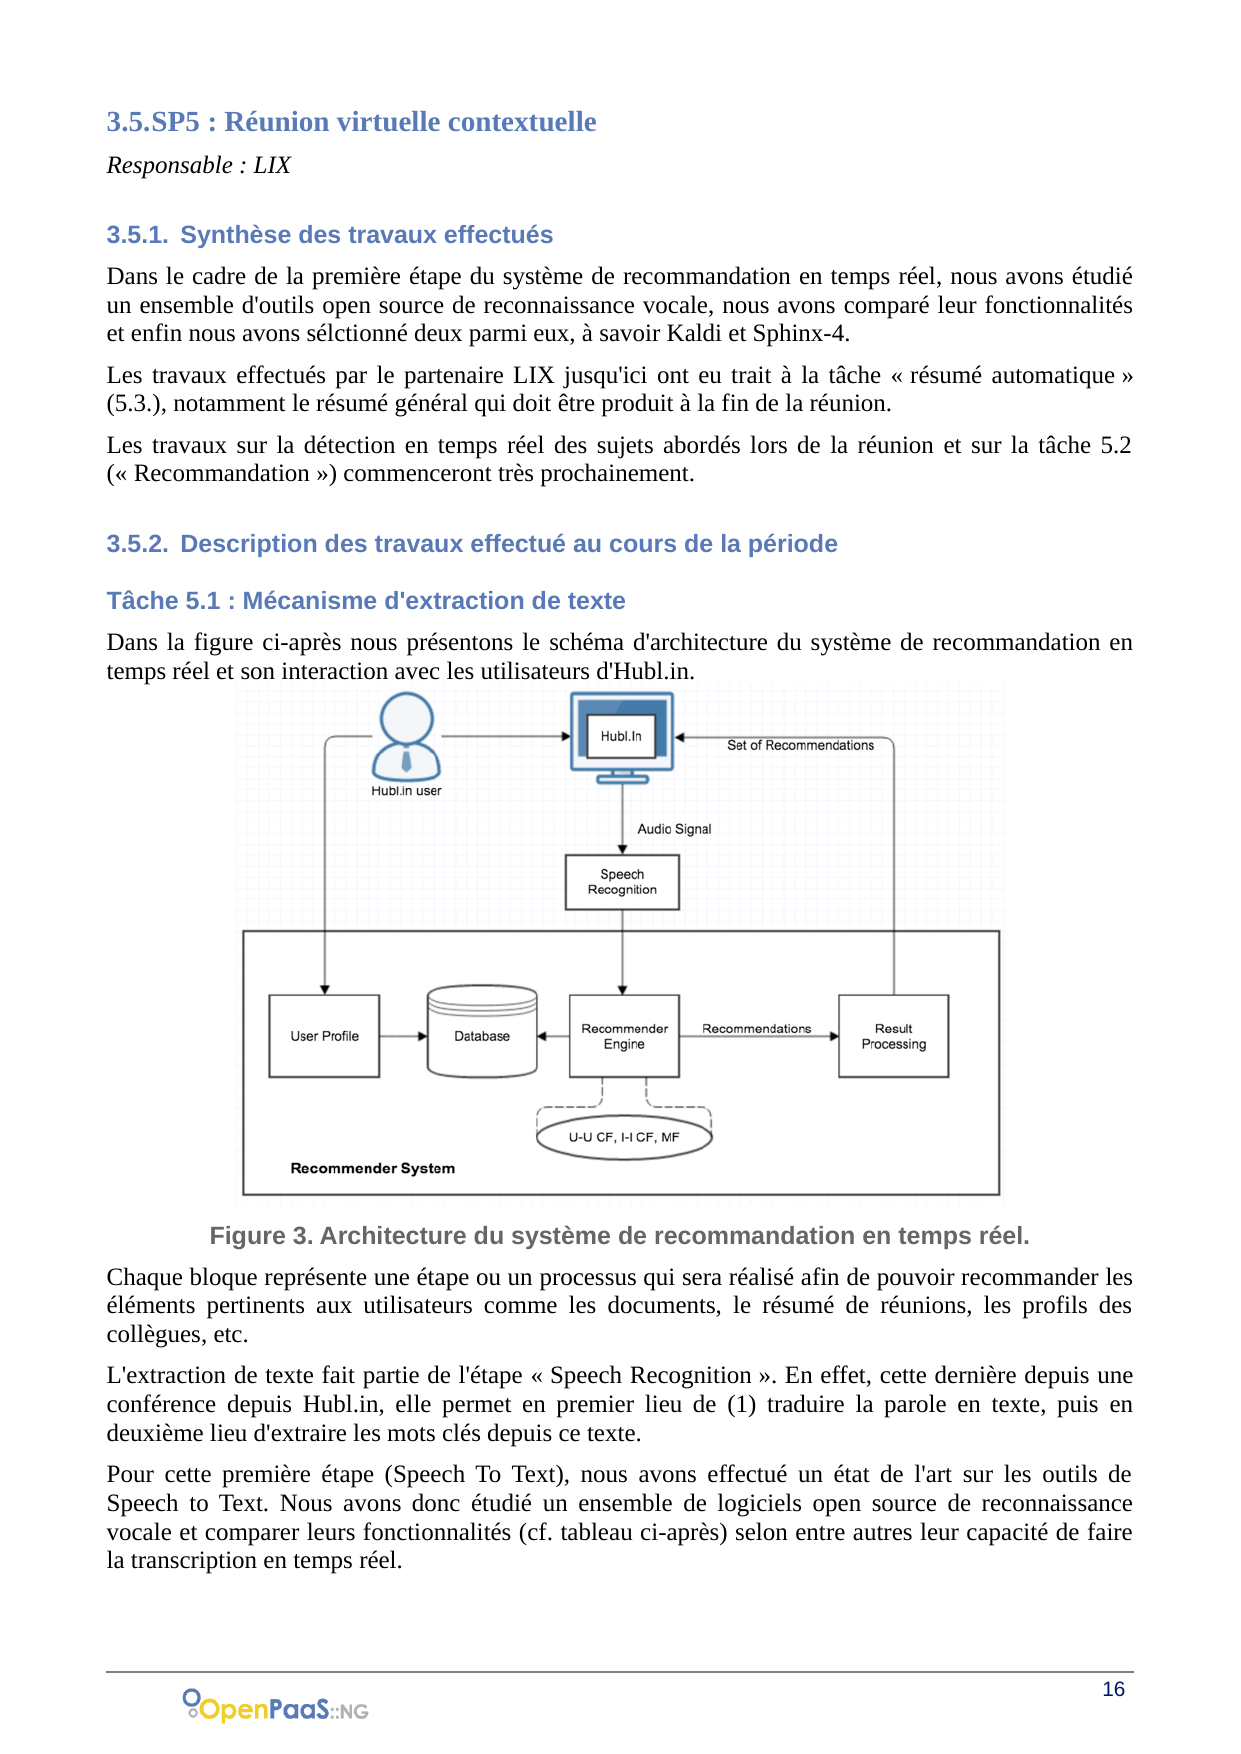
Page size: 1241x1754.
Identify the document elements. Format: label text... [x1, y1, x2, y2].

subtitle Description des travaux effectué au cours de la période [106, 528, 1134, 557]
picture [177, 1686, 371, 1725]
subtitle Synthèse des travaux effectués [106, 220, 1134, 248]
subtitle Tâche 5.1 : Mécanisme d'extraction de texte [106, 586, 1134, 615]
text Les travaux effectués par le partenaire LIX jusqu'ici ont eu trait à la tâche « résumé automatique » (5.3.), notamment le résumé général qui doit être produit à la fin de la réunion. [106, 360, 1134, 417]
text Pour cette première étape (Speech To Text), nous avons effectué un état de l'art sur les outils de Speech to Text. Nous avons donc étudié un ensemble de logiciels open source de reconnaissance vocale et comparer leurs fonctionnalités (cf. tableau ci-après) selon entre autres leur capacité de faire la transcription en temps réel. [106, 1459, 1134, 1574]
subtitle SP5 : Réunion virtuelle contextuelle [106, 104, 1134, 137]
text Dans le cadre de la première étape du système de recommandation en temps réel, nous avons étudié un ensemble d'outils open source de reconnaissance vocale, nous avons comparé leur fonctionnalités et enfin nous avons sélctionné deux parmi eux, à savoir Kaldi et Sphinx-4. [106, 261, 1134, 347]
text Dans la figure ci-après nous présentons le schéma d'architecture du système de recommandation en temps réel et son interaction avec les utilisateurs d'Hubl.in. [106, 627, 1134, 685]
picture [234, 684, 1006, 1204]
text Les travaux sur la détection en temps réel des sujets abordés lors de la réunion et sur la tâche 5.2 (« Recommandation ») commenceront très prochainement. [106, 430, 1134, 487]
text Responsable : LIX [106, 150, 1134, 178]
text Figure 3. Architecture du système de recommandation en temps réel. [106, 1221, 1134, 1249]
text Chaque bloque représente une étape ou un processus qui sera réalisé afin de pouvoir recommander les éléments pertinents aux utilisateurs comme les documents, le résumé de réunions, les profils des collègues, etc. [106, 1262, 1134, 1348]
text L'extraction de texte fait partie de l'étape « Speech Recognition ». En effet, cette dernière depuis une conférence depuis Hubl.in, elle permet en premier lieu de (1) traduire la parole en texte, puis en deuxième lieu d'extraire les mots clés depuis ce texte. [106, 1361, 1134, 1447]
